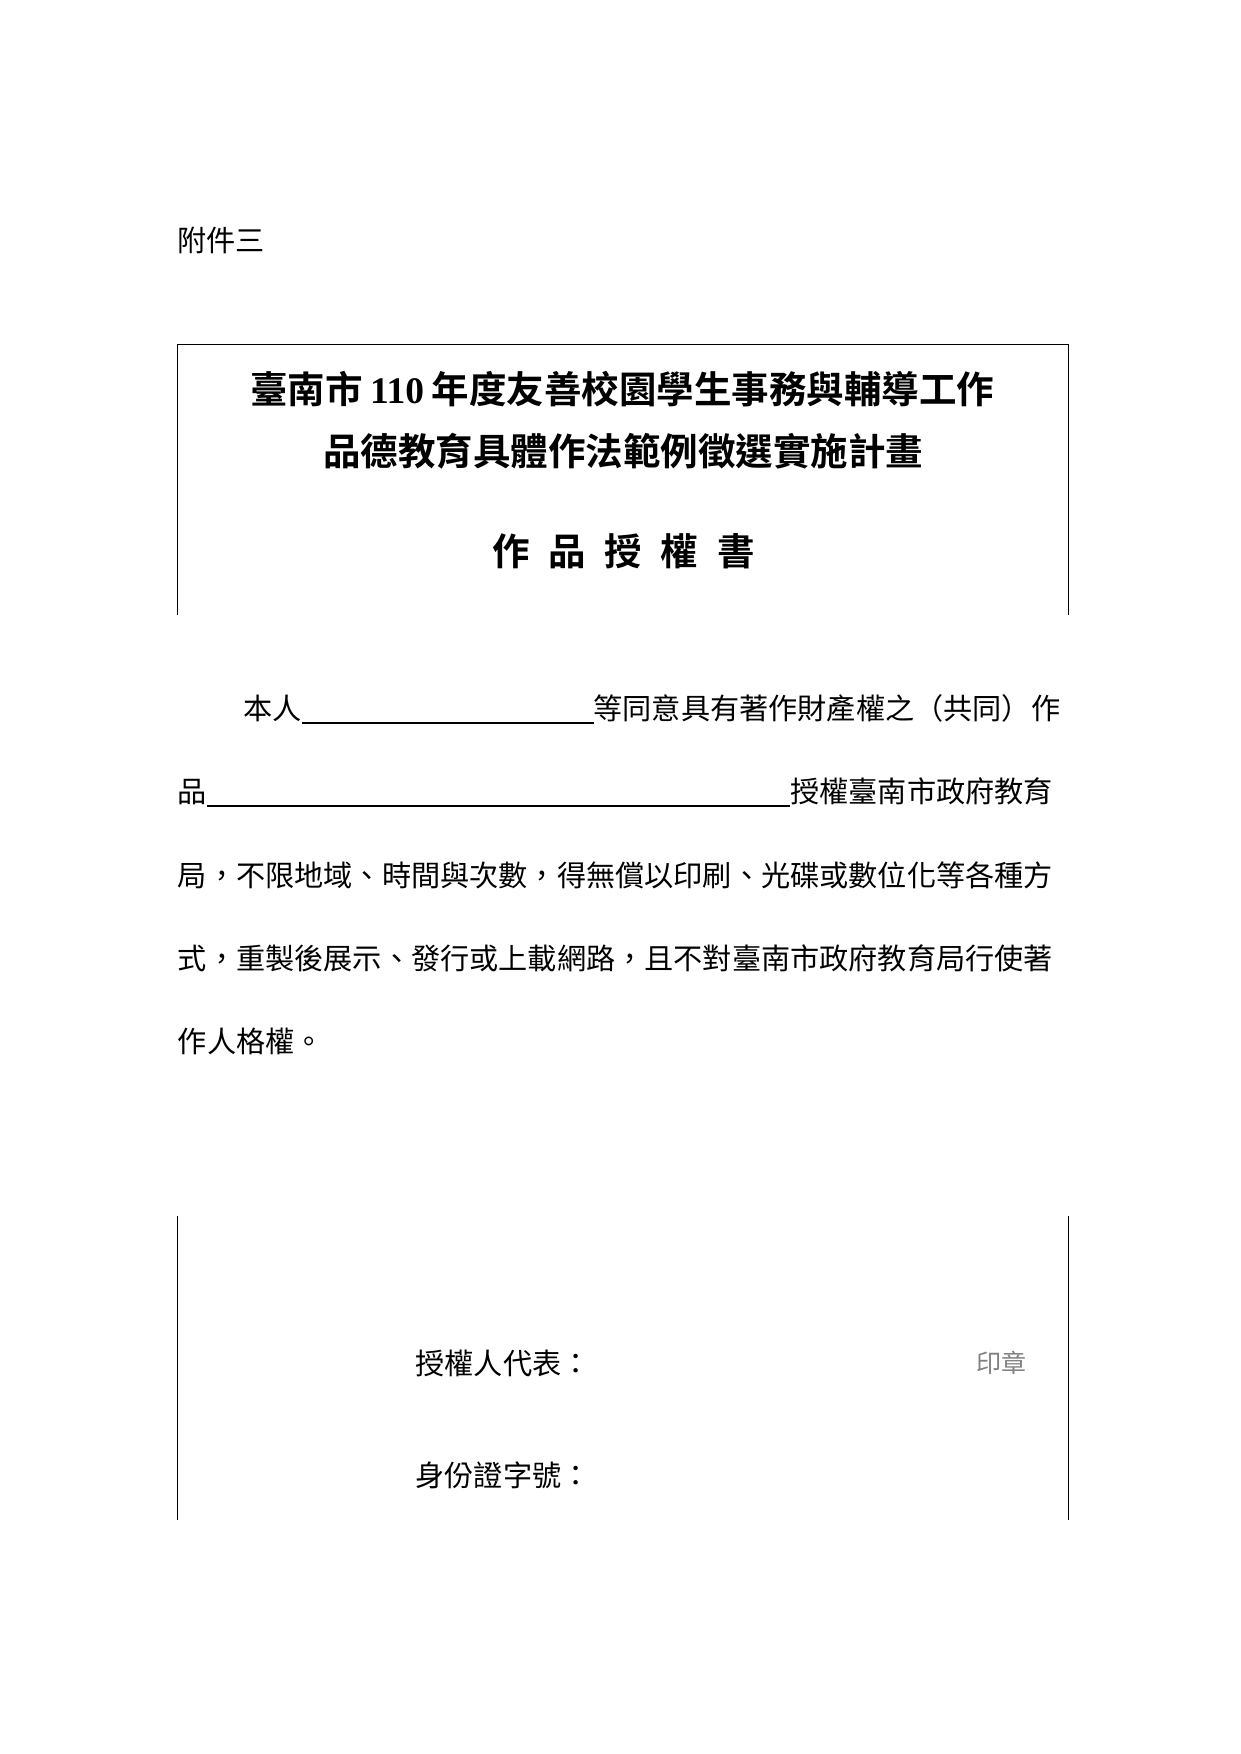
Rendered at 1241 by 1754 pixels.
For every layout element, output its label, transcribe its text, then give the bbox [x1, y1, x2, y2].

table_cell [646, 1408, 1068, 1520]
table_cell 授權人代表： [360, 1295, 646, 1407]
table_header 臺南市110年度友善校園學生事務與輔導工作 品德教育具體作法範例徵選實施計畫 作 品 授 權 書 [140, 345, 1100, 1295]
text 附件三 [177, 197, 1063, 259]
table_cell 印章 [646, 1295, 1068, 1407]
table_cell [178, 1408, 360, 1520]
table_cell [178, 1295, 360, 1407]
table_cell 身份證字號： [360, 1408, 646, 1520]
